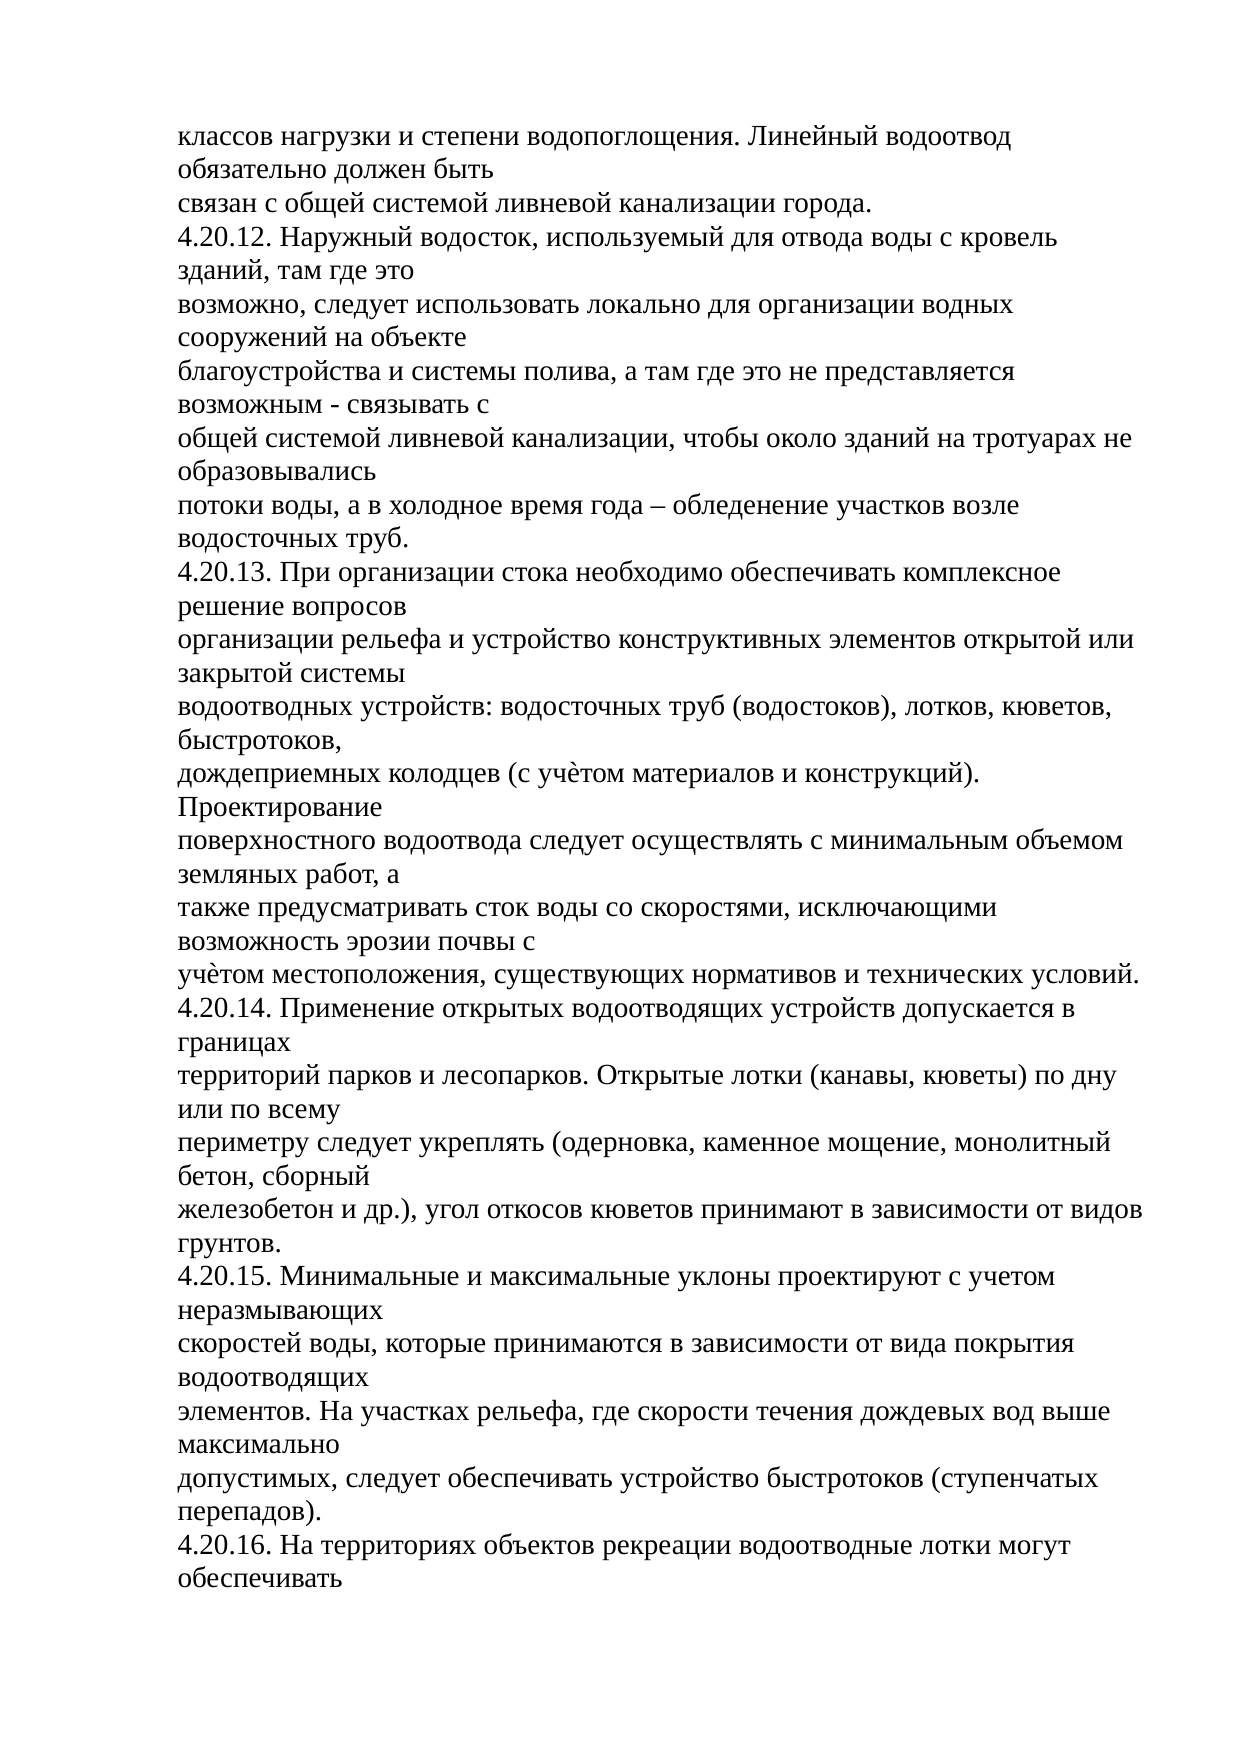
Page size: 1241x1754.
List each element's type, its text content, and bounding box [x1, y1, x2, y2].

text периметру следует укреплять (одерновка, каменное мощение, монолитный бетон, сборный [177, 1124, 1152, 1191]
text связан с общей системой ливневой канализации города. [177, 185, 1152, 219]
text 4.20.15. Минимальные и максимальные уклоны проектируют с учетом неразмывающих [177, 1258, 1152, 1326]
text поверхностного водоотвода следует осуществлять с минимальным объемом земляных работ, а [177, 822, 1152, 889]
text 4.20.13. При организации стока необходимо обеспечивать комплексное решение вопросов [177, 554, 1152, 621]
text общей системой ливневой канализации, чтобы около зданий на тротуарах не образовывались [177, 420, 1152, 487]
text допустимых, следует обеспечивать устройство быстротоков (ступенчатых перепадов). [177, 1460, 1152, 1527]
text 4.20.14. Применение открытых водоотводящих устройств допускается в границах [177, 990, 1152, 1057]
text железобетон и др.), угол откосов кюветов принимают в зависимости от видов грунтов. [177, 1191, 1152, 1258]
text учѐтом местоположения, существующих нормативов и технических условий. [177, 957, 1152, 990]
text 4.20.12. Наружный водосток, используемый для отвода воды с кровель зданий, там где это [177, 219, 1152, 286]
text также предусматривать сток воды со скоростями, исключающими возможность эрозии почвы с [177, 889, 1152, 957]
text 4.20.16. На территориях объектов рекреации водоотводные лотки могут обеспечивать [177, 1527, 1152, 1594]
text потоки воды, а в холодное время года – обледенение участков возле водосточных труб. [177, 487, 1152, 554]
text территорий парков и лесопарков. Открытые лотки (канавы, кюветы) по дну или по всему [177, 1057, 1152, 1124]
text организации рельефа и устройство конструктивных элементов открытой или закрытой системы [177, 621, 1152, 688]
text классов нагрузки и степени водопоглощения. Линейный водоотвод обязательно должен быть [177, 118, 1152, 185]
text водоотводных устройств: водосточных труб (водостоков), лотков, кюветов, быстротоков, [177, 688, 1152, 755]
text возможно, следует использовать локально для организации водных сооружений на объекте [177, 286, 1152, 353]
text скоростей воды, которые принимаются в зависимости от вида покрытия водоотводящих [177, 1326, 1152, 1393]
text элементов. На участках рельефа, где скорости течения дождевых вод выше максимально [177, 1393, 1152, 1460]
text дождеприемных колодцев (с учѐтом материалов и конструкций). Проектирование [177, 755, 1152, 822]
text благоустройства и системы полива, а там где это не представляется возможным - связывать с [177, 353, 1152, 420]
